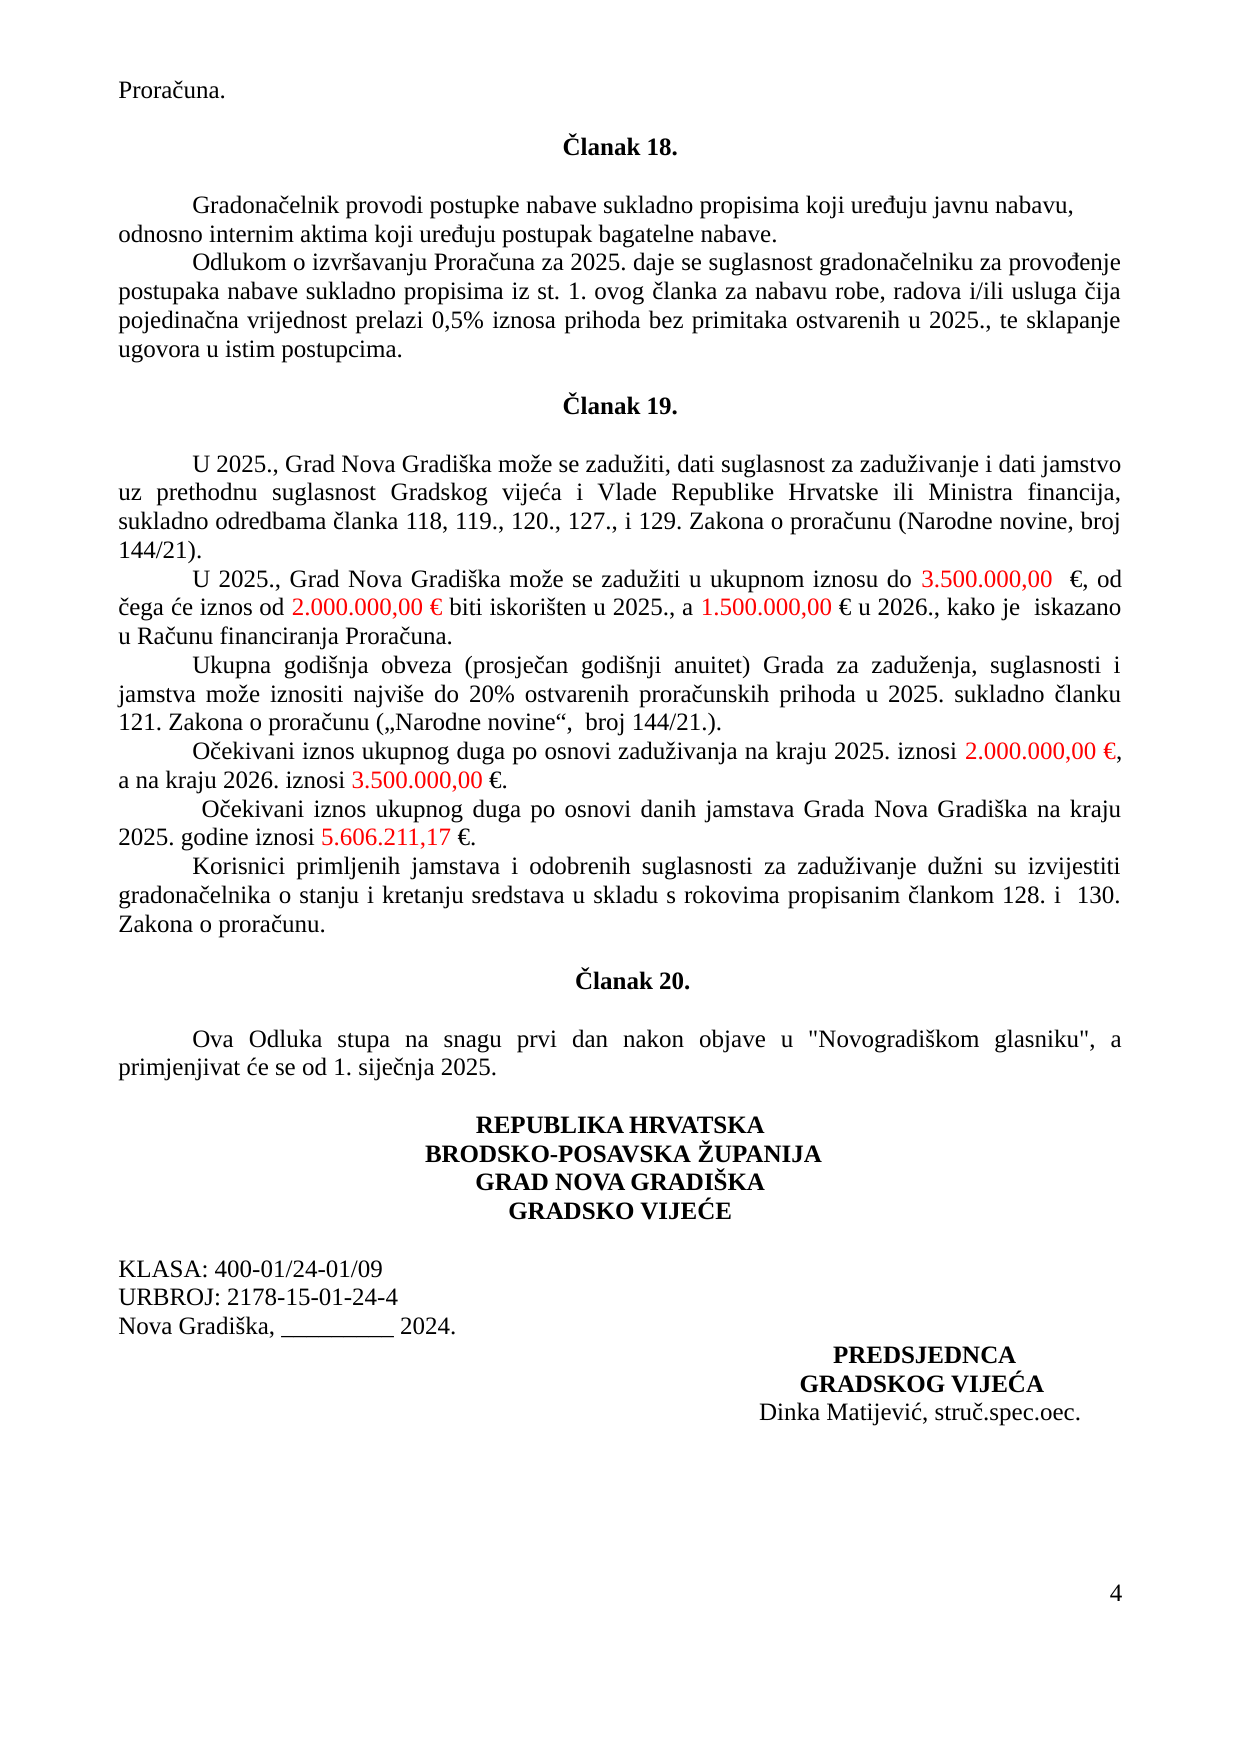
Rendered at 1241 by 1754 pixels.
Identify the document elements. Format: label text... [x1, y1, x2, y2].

text Odlukom o izvršavanju Proračuna za 2025. daje se suglasnost gradonačelniku za provođenje postupaka nabave sukladno propisima iz st. 1. ovog članka za nabavu robe, radova i/ili usluga čija pojedinačna vrijednost prelazi 0,5% iznosa prihoda bez primitaka ostvarenih u 2025., te sklapanje ugovora u istim postupcima. [118, 247, 1122, 362]
text Gradonačelnik provodi postupke nabave sukladno propisima koji uređuju javnu nabavu, odnosno internim aktima koji uređuju postupak bagatelne nabave. [118, 190, 1122, 247]
text Proračuna. [118, 75, 1122, 104]
text KLASA: 400-01/24-01/09 [118, 1254, 1122, 1282]
text Očekivani iznos ukupnog duga po osnovi zaduživanja na kraju 2025. iznosi 2.000.000,00 €, a na kraju 2026. iznosi 3.500.000,00 €. [118, 736, 1122, 794]
text Članak 20. [413, 966, 1122, 995]
text GRADSKO VIJEĆE [118, 1196, 1122, 1225]
text Ukupna godišnja obveza (prosječan godišnji anuitet) Grada za zaduženja, suglasnosti i jamstva može iznositi najviše do 20% ostvarenih proračunskih prihoda u 2025. sukladno članku 121. Zakona o proračunu („Narodne novine“, broj 144/21.). [118, 650, 1122, 736]
text Članak 18. [118, 132, 1122, 161]
text U 2025., Grad Nova Gradiška može se zadužiti, dati suglasnost za zaduživanje i dati jamstvo uz prethodnu suglasnost Gradskog vijeća i Vlade Republike Hrvatske ili Ministra financija, sukladno odredbama članka 118, 119., 120., 127., i 129. Zakona o proračunu (Narodne novine, broj 144/21). [118, 449, 1122, 564]
text URBROJ: 2178-15-01-24-4 [118, 1282, 1122, 1311]
text PREDSJEDNCA [709, 1340, 1122, 1369]
text Korisnici primljenih jamstava i odobrenih suglasnosti za zaduživanje dužni su izvijestiti gradonačelnika o stanju i kretanju sredstava u skladu s rokovima propisanim člankom 128. i 130. Zakona o proračunu. [118, 851, 1122, 937]
text Ova Odluka stupa na snagu prvi dan nakon objave u "Novogradiškom glasniku", a primjenjivat će se od 1. siječnja 2025. [118, 1024, 1122, 1081]
text BRODSKO-POSAVSKA ŽUPANIJA [118, 1139, 1122, 1167]
text U 2025., Grad Nova Gradiška može se zadužiti u ukupnom iznosu do 3.500.000,00 €, od čega će iznos od 2.000.000,00 € biti iskorišten u 2025., a 1.500.000,00 € u 2026., kako je iskazano u Računu financiranja Proračuna. [118, 564, 1122, 650]
text REPUBLIKA HRVATSKA [118, 1110, 1122, 1139]
text Dinka Matijević, struč.spec.oec. [635, 1397, 1122, 1426]
text Očekivani iznos ukupnog duga po osnovi danih jamstava Grada Nova Gradiška na kraju 2025. godine iznosi 5.606.211,17 €. [118, 794, 1122, 851]
text Članak 19. [118, 391, 1122, 420]
text GRAD NOVA GRADIŠKA [118, 1167, 1122, 1196]
text GRADSKOG VIJEĆA [635, 1369, 1122, 1397]
text Nova Gradiška, _________ 2024. [118, 1311, 1122, 1340]
